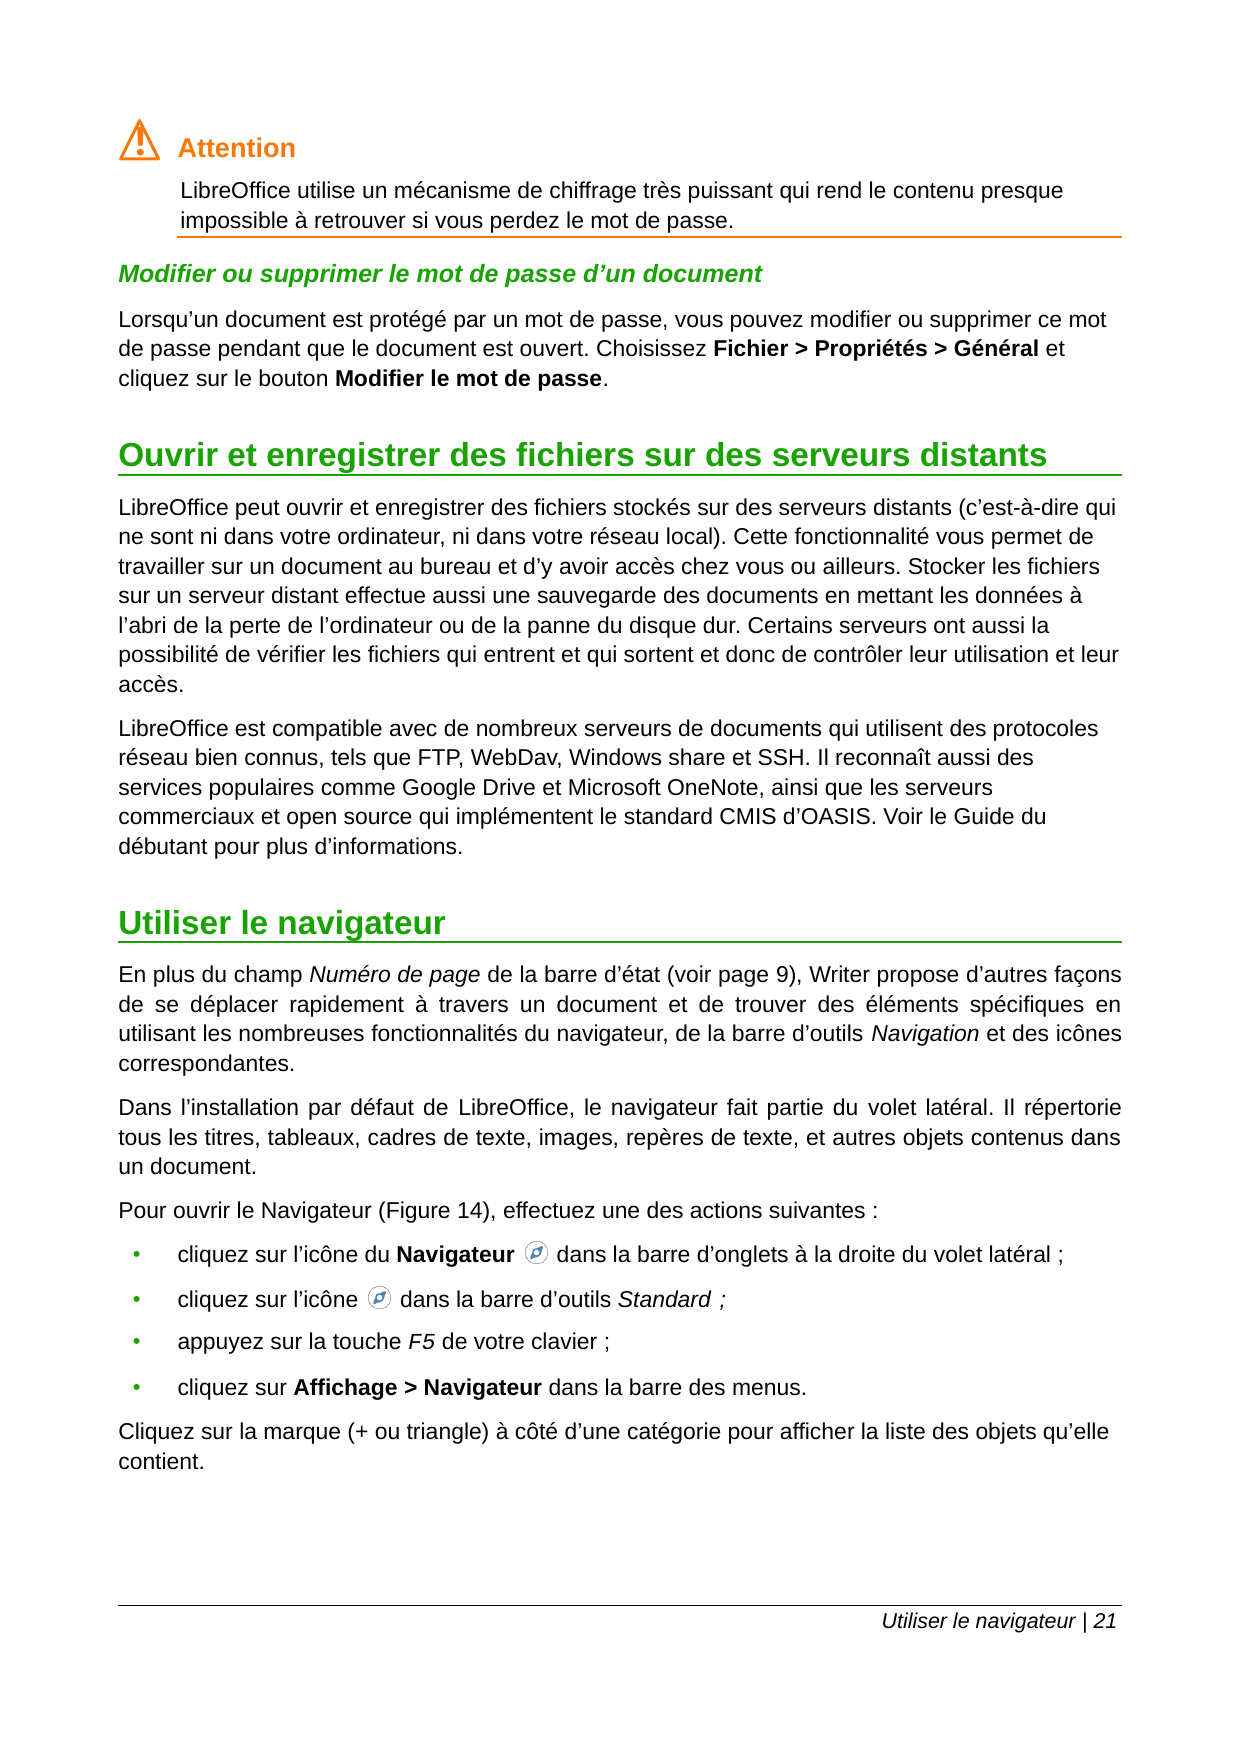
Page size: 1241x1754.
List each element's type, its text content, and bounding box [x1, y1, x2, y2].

list cliquez sur Affichage > Navigateur dans la barre des menus. [133, 1371, 1122, 1400]
text En plus du champ Numéro de page de la barre d’état (voir page 9), Writer propose d’autres façons de se déplacer rapidement à travers un document et de trouver des éléments spécifiques en utilisant les nombreuses fonctionnalités du navigateur, de la barre d’outils Navigation et des icônes correspondantes. [118, 958, 1122, 1076]
list cliquez sur l’icône dans la barre d’outils Standard ; [133, 1282, 1122, 1312]
text LibreOffice est compatible avec de nombreux serveurs de documents qui utilisent des protocoles réseau bien connus, tels que FTP, WebDav, Windows share et SSH. Il reconnaît aussi des services populaires comme Google Drive et Microsoft OneNote, ainsi que les serveurs commerciaux et open source qui implémentent le standard CMIS d’OASIS. Voir le Guide du débutant pour plus d’informations. [118, 712, 1122, 859]
list cliquez sur l’icône du Navigateur dans la barre d’onglets à la droite du volet latéral ; [133, 1238, 1122, 1268]
text Lorsqu’un document est protégé par un mot de passe, vous pouvez modifier ou supprimer ce mot de passe pendant que le document est ouvert. Choisissez Fichier > Propriétés > Général et cliquez sur le bouton Modifier le mot de passe. [118, 303, 1122, 391]
subtitle Ouvrir et enregistrer des fichiers sur des serveurs distants [118, 435, 1122, 474]
list appuyez sur la touche F5 de votre clavier ; [133, 1327, 1122, 1356]
list Attention [118, 118, 1122, 164]
text Pour ouvrir le Navigateur (Figure 14), effectuez une des actions suivantes : [118, 1194, 1122, 1223]
text LibreOffice peut ouvrir et enregistrer des fichiers stockés sur des serveurs distants (c’est-à-dire qui ne sont ni dans votre ordinateur, ni dans votre réseau local). Cette fonctionnalité vous permet de travailler sur un document au bureau et d’y avoir accès chez vous ou ailleurs. Stocker les fichiers sur un serveur distant effectue aussi une sauvegarde des documents en mettant les données à l’abri de la perte de l’ordinateur ou de la panne du disque dur. Certains serveurs ont aussi la possibilité de vérifier les fichiers qui entrent et qui sortent et donc de contrôler leur utilisation et leur accès. [118, 491, 1122, 697]
subtitle Modifier ou supprimer le mot de passe d’un document [118, 258, 1122, 288]
subtitle Utiliser le navigateur [118, 903, 1122, 941]
text Cliquez sur la marque (+ ou triangle) à côté d’une catégorie pour afficher la liste des objets qu’elle contient. [118, 1415, 1122, 1474]
text LibreOffice utilise un mécanisme de chiffrage très puissant qui rend le contenu presque impossible à retrouver si vous perdez le mot de passe. [177, 171, 1122, 236]
text Dans l’installation par défaut de LibreOffice, le navigateur fait partie du volet latéral. Il répertorie tous les titres, tableaux, cadres de texte, images, repères de texte, et autres objets contenus dans un document. [118, 1091, 1122, 1179]
